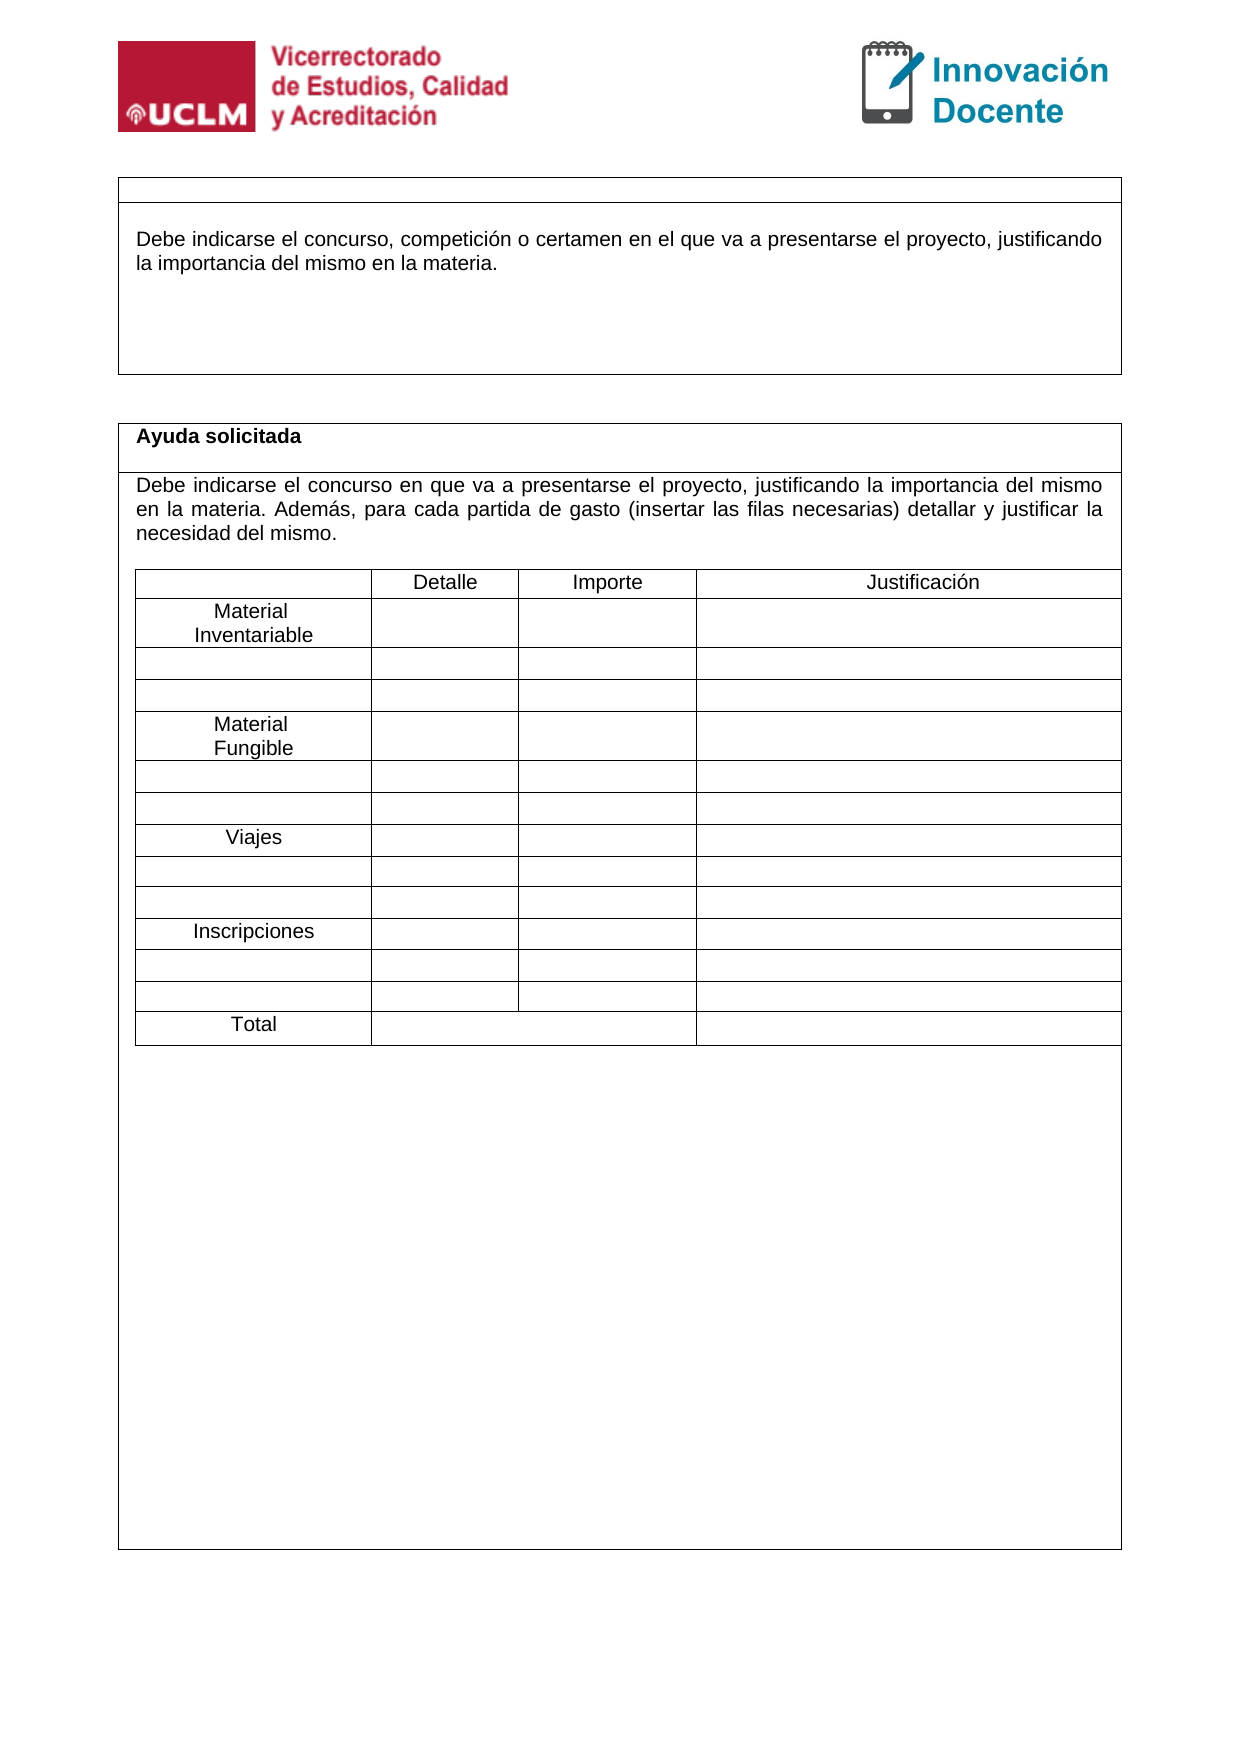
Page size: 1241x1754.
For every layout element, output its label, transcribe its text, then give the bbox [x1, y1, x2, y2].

table_cell [136, 761, 371, 792]
table_cell [697, 761, 1121, 792]
table_cell [372, 1012, 696, 1045]
table_cell [697, 680, 1121, 711]
table_cell Viajes [136, 825, 371, 856]
table_cell Total [136, 1012, 371, 1045]
table_cell [136, 887, 371, 917]
table_cell Inscripciones [136, 919, 371, 949]
table_cell [697, 825, 1121, 856]
table_cell [136, 982, 371, 1011]
table_header Justificación [697, 570, 1121, 598]
table_cell [119, 178, 1121, 202]
table_cell Material Fungible [136, 712, 371, 760]
table_cell [519, 648, 696, 679]
table_cell [519, 599, 696, 647]
table_cell [697, 919, 1121, 949]
table_cell [136, 793, 371, 824]
table_cell [519, 982, 696, 1011]
table_cell [136, 950, 371, 981]
table_cell [519, 825, 696, 856]
table_cell [697, 857, 1121, 886]
table_cell [519, 712, 696, 760]
table_cell [372, 761, 518, 792]
table_cell [519, 680, 696, 711]
table_cell [372, 599, 518, 647]
table_cell [697, 712, 1121, 760]
table_cell [372, 982, 518, 1011]
table_cell [519, 857, 696, 886]
table_cell [136, 857, 371, 886]
table_cell [519, 761, 696, 792]
table_cell [372, 648, 518, 679]
table_cell [519, 950, 696, 981]
table_cell [136, 648, 371, 679]
table_cell [372, 887, 518, 917]
table_cell [372, 680, 518, 711]
table_cell [136, 680, 371, 711]
table_cell [519, 887, 696, 917]
table_cell [372, 712, 518, 760]
table_cell [372, 950, 518, 981]
table_header Importe [519, 570, 696, 598]
table_cell [372, 919, 518, 949]
table_cell [697, 1012, 1121, 1045]
table_cell [697, 793, 1121, 824]
table_cell [697, 887, 1121, 917]
table_cell Debe indicarse el concurso, competición o certamen en el que va a presentarse el proyecto, justificando la importancia del mismo en la materia. [119, 203, 1121, 374]
table_cell [372, 793, 518, 824]
table_cell [697, 950, 1121, 981]
table_cell [697, 648, 1121, 679]
table_cell [697, 982, 1121, 1011]
table_cell [372, 857, 518, 886]
table_cell Debe indicarse el concurso en que va a presentarse el proyecto, justificando la importancia del mismo en la materia. Además, para cada partida de gasto (insertar las filas necesarias) detallar y justificar la necesidad del mismo. [119, 473, 1121, 1549]
table_cell [697, 599, 1121, 647]
table_header Detalle [372, 570, 518, 598]
table_cell [372, 825, 518, 856]
table_header Ayuda solicitada [119, 424, 1121, 472]
table_cell [519, 793, 696, 824]
table_header [136, 570, 371, 598]
table_cell [519, 919, 696, 949]
table_cell Material Inventariable [136, 599, 371, 647]
